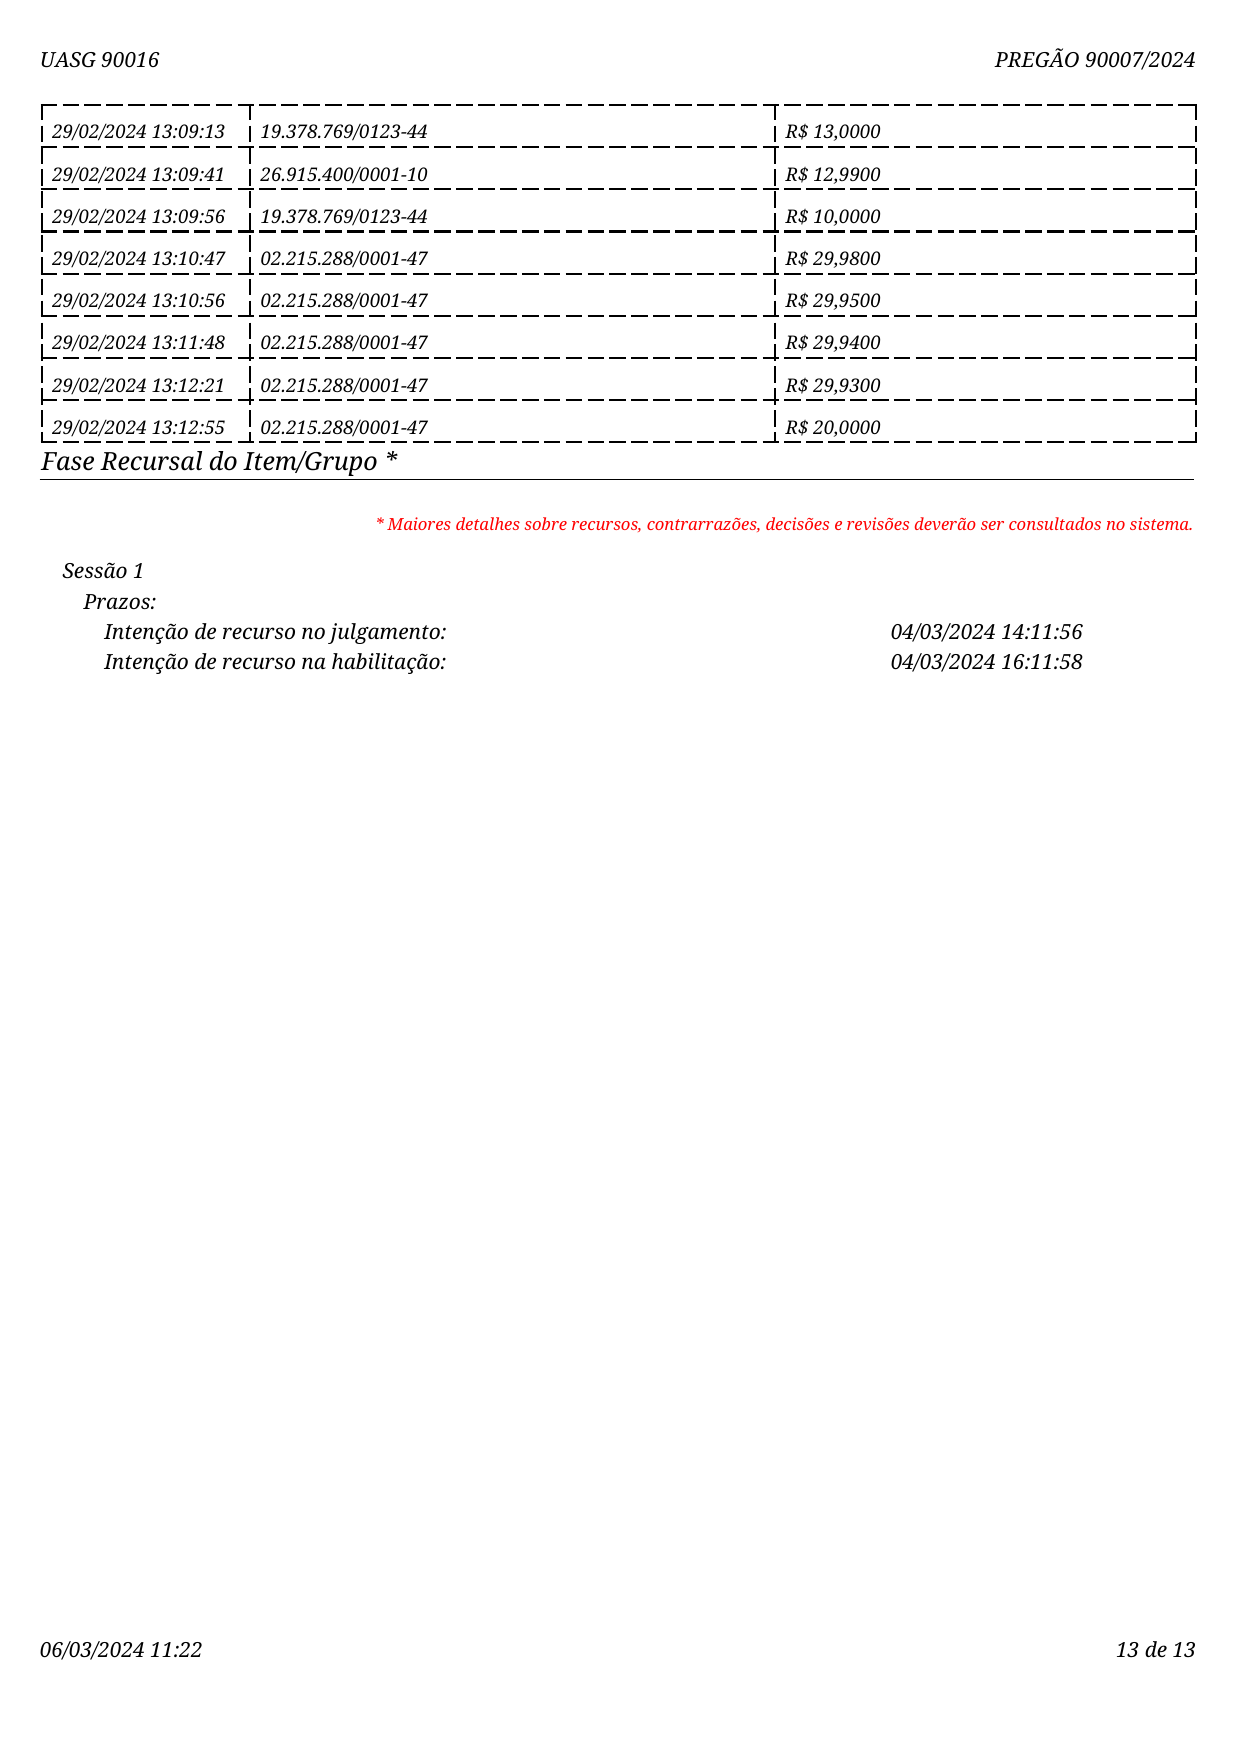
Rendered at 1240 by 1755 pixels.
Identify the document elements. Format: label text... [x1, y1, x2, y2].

table_header Sessão 1 Prazos: [63, 557, 518, 617]
table_cell R$ 13,0000 [775, 104, 1196, 146]
table_cell R$ 29,9300 [775, 357, 1196, 399]
table_cell R$ 29,9800 [775, 230, 1196, 272]
table_cell 02.215.288/0001-47 [250, 230, 775, 272]
table_cell 19.378.769/0123-44 [250, 104, 775, 146]
table_cell 29/02/2024 13:10:47 [42, 230, 250, 272]
table_cell 19.378.769/0123-44 [250, 188, 775, 230]
table_cell 29/02/2024 13:12:21 [42, 357, 250, 399]
subtitle Fase Recursal do Item/Grupo * [41, 443, 1198, 477]
table_cell 26.915.400/0001-10 [250, 146, 775, 188]
table_cell 04/03/2024 14:11:56 [518, 617, 1085, 647]
table_cell R$ 29,9400 [775, 315, 1196, 357]
table_cell 02.215.288/0001-47 [250, 399, 775, 441]
table_cell 29/02/2024 13:11:48 [42, 315, 250, 357]
table_cell 29/02/2024 13:12:55 [42, 399, 250, 441]
table_cell R$ 10,0000 [775, 188, 1196, 230]
table_cell R$ 12,9900 [775, 146, 1196, 188]
table_cell 02.215.288/0001-47 [250, 357, 775, 399]
table_cell 29/02/2024 13:09:56 [42, 188, 250, 230]
table_cell 04/03/2024 16:11:58 [518, 647, 1085, 677]
table_header [518, 557, 1085, 617]
table_cell 29/02/2024 13:09:13 [42, 104, 250, 146]
table_cell 29/02/2024 13:09:41 [42, 146, 250, 188]
text * Maiores detalhes sobre recursos, contrarrazões, decisões e revisões deverão ser consultados no sistema. [39, 513, 1196, 535]
table_cell R$ 20,0000 [775, 399, 1196, 441]
table_cell R$ 29,9500 [775, 273, 1196, 315]
table_cell 02.215.288/0001-47 [250, 315, 775, 357]
table_cell 02.215.288/0001-47 [250, 273, 775, 315]
table_cell Intenção de recurso no julgamento: [63, 617, 518, 647]
table_cell Intenção de recurso na habilitação: [63, 647, 518, 677]
table_cell 29/02/2024 13:10:56 [42, 273, 250, 315]
